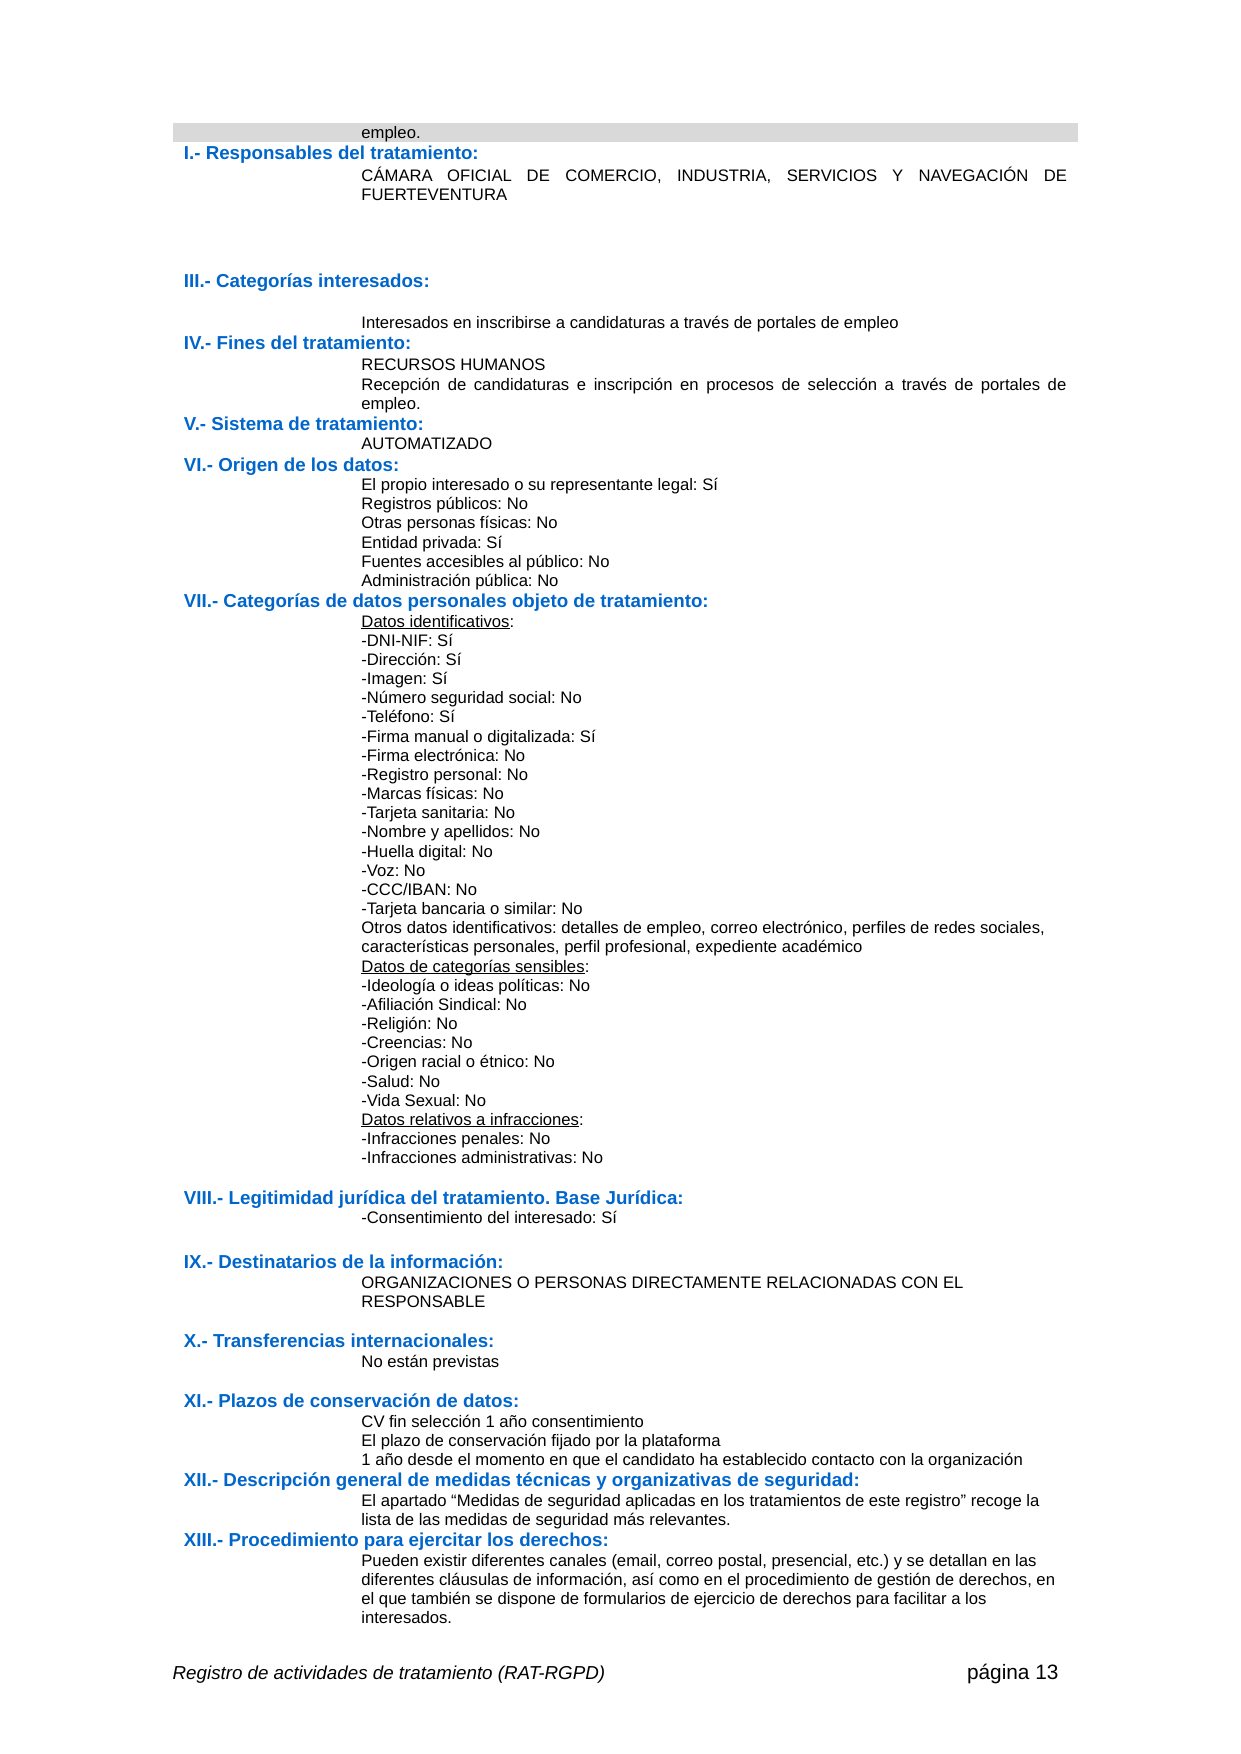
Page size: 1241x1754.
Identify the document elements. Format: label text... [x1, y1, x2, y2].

table_cell [173, 1551, 350, 1627]
table_cell [173, 1208, 350, 1251]
table_header empleo. [350, 123, 1078, 142]
table_cell [173, 166, 350, 223]
table_cell [173, 1412, 350, 1469]
table_cell [173, 1491, 350, 1529]
table_cell [350, 246, 1078, 270]
table_cell [173, 475, 350, 590]
table_cell X.- Transferencias internacionales: [173, 1330, 1078, 1352]
table_cell El propio interesado o su representante legal: Sí Registros públicos: No Otras personas físicas: No Entidad privada: Sí Fuentes accesibles al público: No Administración pública: No [350, 475, 1078, 590]
table_cell [173, 434, 350, 453]
table_cell XII.- Descripción general de medidas técnicas y organizativas de seguridad: [173, 1469, 1078, 1491]
table_cell AUTOMATIZADO [350, 434, 1078, 453]
table_header [173, 123, 350, 142]
table_cell XIII.- Procedimiento para ejercitar los derechos: [173, 1529, 1078, 1551]
table_cell Datos identificativos: -DNI-NIF: Sí -Dirección: Sí -Imagen: Sí -Número seguridad social: No -Teléfono: Sí -Firma manual o digitalizada: Sí -Firma electrónica: No -Registro personal: No -Marcas físicas: No -Tarjeta sanitaria: No -Nombre y apellidos: No -Huella digital: No -Voz: No -CCC/IBAN: No -Tarjeta bancaria o similar: No Otros datos identificativos: detalles de empleo, correo electrónico, perfiles de redes sociales, características personales, perfil profesional, expediente académico Datos de categorías sensibles: -Ideología o ideas políticas: No -Afiliación Sindical: No -Religión: No -Creencias: No -Origen racial o étnico: No -Salud: No -Vida Sexual: No Datos relativos a infracciones: -Infracciones penales: No -Infracciones administrativas: No [350, 611, 1078, 1186]
table_cell VII.- Categorías de datos personales objeto de tratamiento: [173, 590, 1078, 611]
table_cell CÁMARA OFICIAL DE COMERCIO, INDUSTRIA, SERVICIOS Y NAVEGACIÓN DE FUERTEVENTURA [350, 166, 1078, 223]
table_cell No están previstas [350, 1352, 1078, 1390]
table_cell CV fin selección 1 año consentimiento El plazo de conservación fijado por la plataforma 1 año desde el momento en que el candidato ha establecido contacto con la organización [350, 1412, 1078, 1469]
table_cell I.- Responsables del tratamiento: [173, 142, 1078, 166]
table_cell VIII.- Legitimidad jurídica del tratamiento. Base Jurídica: [173, 1186, 1078, 1208]
table_cell [173, 1352, 350, 1390]
table_cell Interesados en inscribirse a candidaturas a través de portales de empleo [350, 293, 1078, 332]
table_cell ORGANIZACIONES O PERSONAS DIRECTAMENTE RELACIONADAS CON EL RESPONSABLE [350, 1273, 1078, 1330]
table_cell [173, 611, 350, 1186]
table_cell IV.- Fines del tratamiento: [173, 332, 1078, 355]
table_cell V.- Sistema de tratamiento: [173, 413, 1078, 434]
table_cell Pueden existir diferentes canales (email, correo postal, presencial, etc.) y se detallan en las diferentes cláusulas de información, así como en el procedimiento de gestión de derechos, en el que también se dispone de formularios de ejercicio de derechos para facilitar a los interesados. [350, 1551, 1078, 1627]
table_cell [173, 1273, 350, 1330]
table_cell -Consentimiento del interesado: Sí [350, 1208, 1078, 1251]
table_cell III.- Categorías interesados: [173, 270, 1078, 293]
table_cell [173, 246, 350, 270]
table_cell XI.- Plazos de conservación de datos: [173, 1390, 1078, 1412]
table_cell [173, 293, 350, 332]
table_cell El apartado “Medidas de seguridad aplicadas en los tratamientos de este registro” recoge la lista de las medidas de seguridad más relevantes. [350, 1491, 1078, 1529]
table_cell IX.- Destinatarios de la información: [173, 1251, 1078, 1273]
table_cell [173, 355, 350, 413]
table_cell VI.- Origen de los datos: [173, 453, 1078, 475]
table_cell RECURSOS HUMANOS Recepción de candidaturas e inscripción en procesos de selección a través de portales de empleo. [350, 355, 1078, 413]
table_cell [173, 223, 1078, 246]
